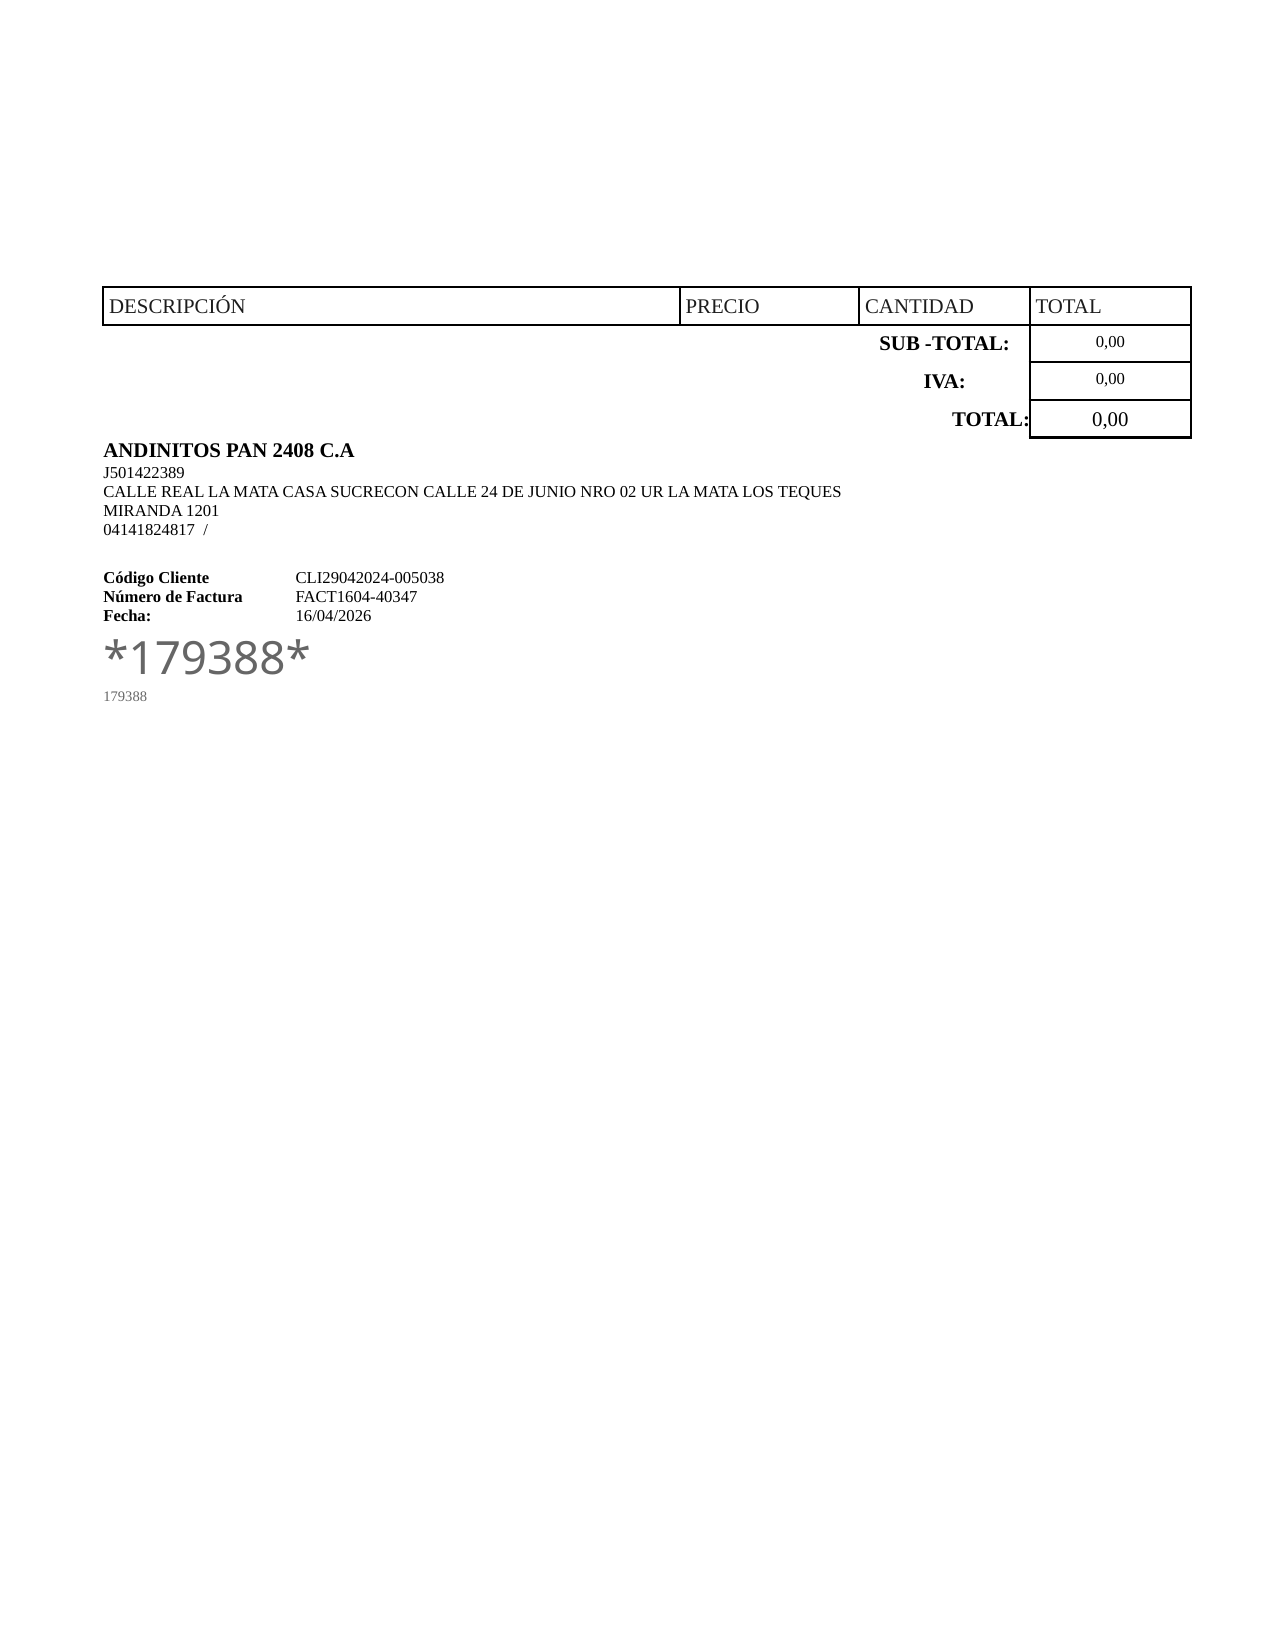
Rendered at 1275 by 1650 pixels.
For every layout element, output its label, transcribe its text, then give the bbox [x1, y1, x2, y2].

text *179388* [103, 625, 1137, 688]
table_cell SUB -TOTAL: [859, 326, 1029, 361]
table_cell Número de Factura [103, 587, 295, 606]
table_header PRECIO [681, 288, 858, 323]
table_cell 16/04/2026 [295, 606, 517, 625]
text 179388 [103, 688, 1137, 704]
table_cell Fecha: [103, 606, 295, 625]
table_cell FACT1604-40347 [295, 587, 517, 606]
table_header CLI29042024-005038 [295, 568, 517, 587]
table_cell [103, 326, 859, 436]
table_header ANDINITOS PAN 2408 C.A [103, 439, 858, 462]
table_cell 0,00 [1031, 363, 1190, 399]
table_cell 04141824817 / [103, 520, 858, 539]
table_cell 0,00 [1031, 326, 1190, 361]
table_cell TOTAL: [859, 399, 1029, 436]
table_cell CALLE REAL LA MATA CASA SUCRECON CALLE 24 DE JUNIO NRO 02 UR LA MATA LOS TEQUES MIRANDA 1201 [103, 482, 858, 520]
table_header Código Cliente [103, 568, 295, 587]
table_header TOTAL [1031, 288, 1190, 323]
table_cell J501422389 [103, 463, 858, 482]
table_header CANTIDAD [860, 288, 1029, 323]
table_cell IVA: [859, 361, 1029, 399]
table_header DESCRIPCIÓN [104, 288, 679, 323]
table_cell 0,00 [1031, 401, 1190, 436]
